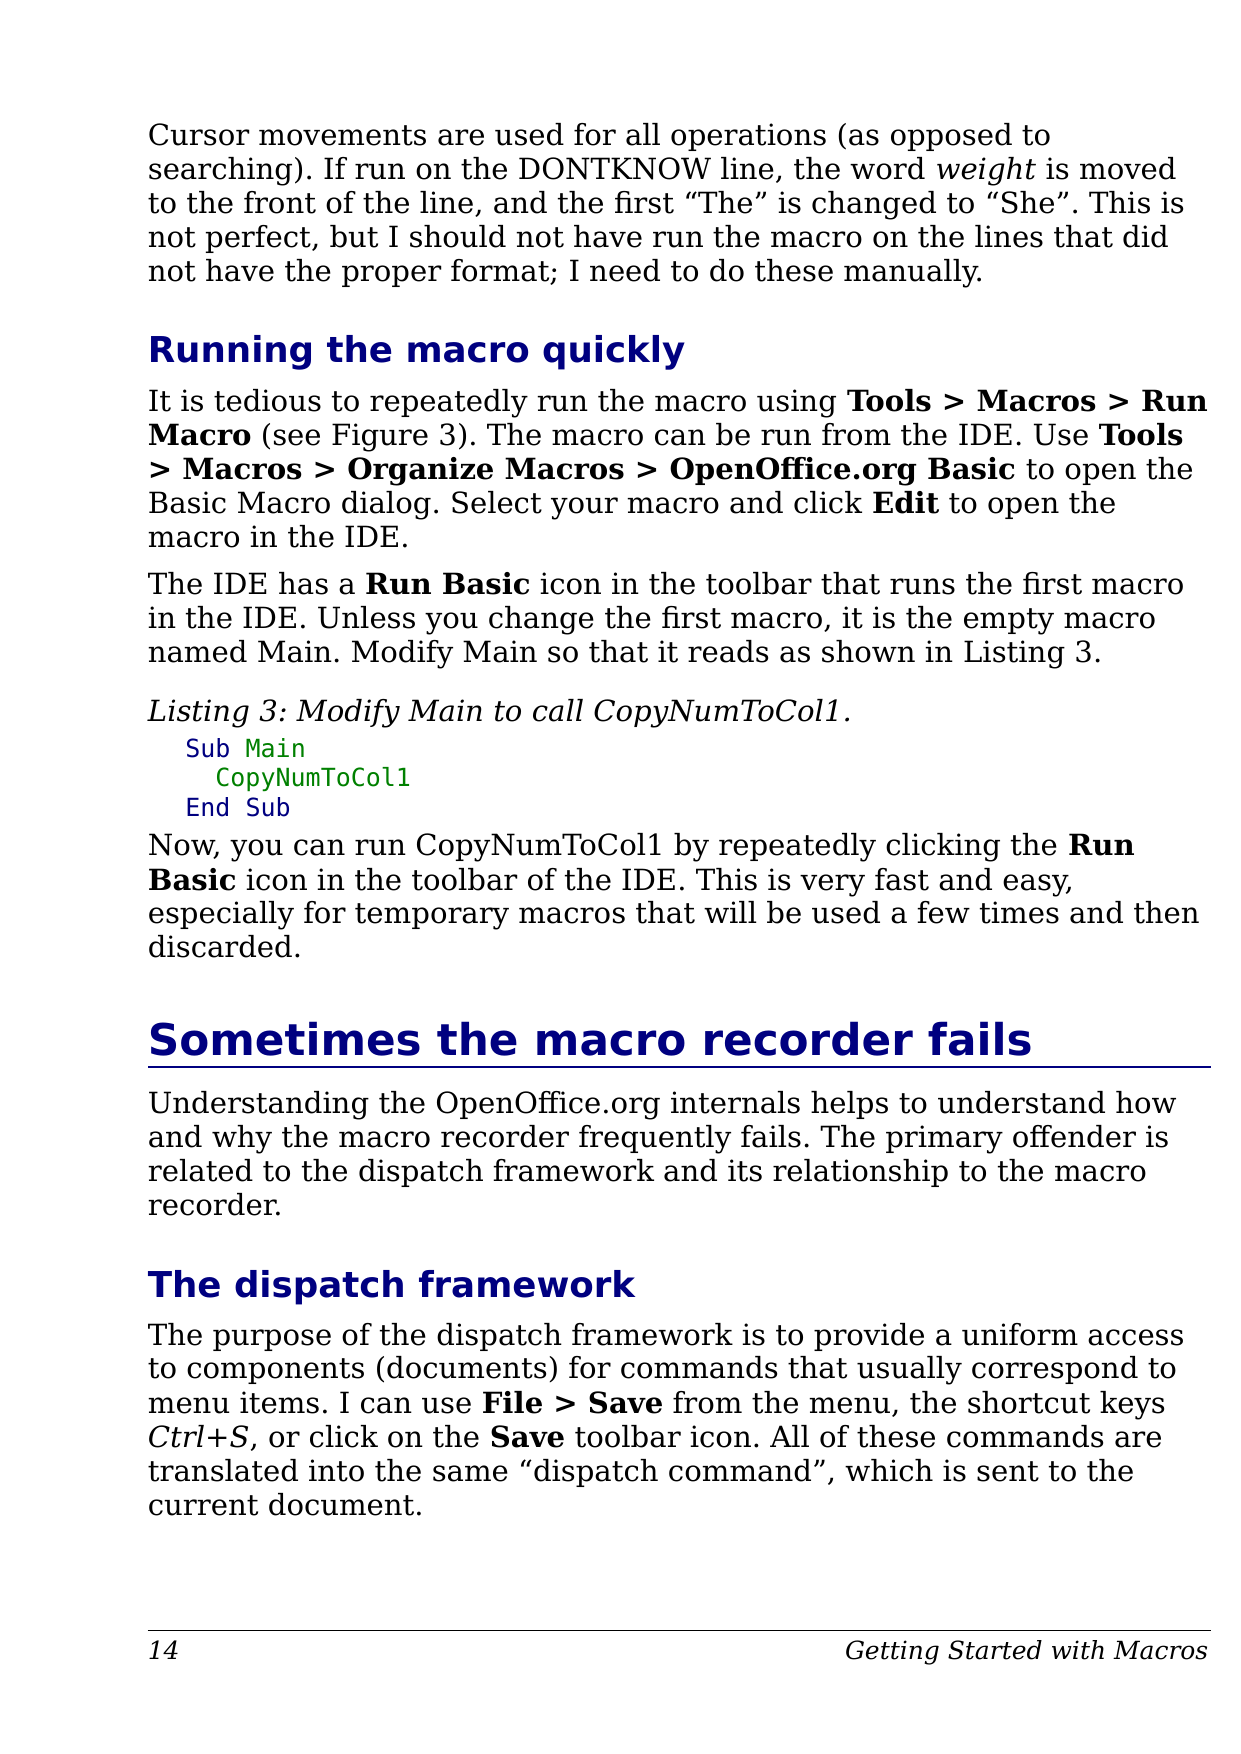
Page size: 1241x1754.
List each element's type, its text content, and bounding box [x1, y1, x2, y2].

subtitle The dispatch framework [148, 1264, 1211, 1305]
text CopyNumToCol1 [185, 764, 1211, 793]
text Listing 3: Modify Main to call CopyNumToCol1. [148, 694, 1211, 728]
text The purpose of the dispatch framework is to provide a uniform access to components (documents) for commands that usually correspond to menu items. I can use File > Save from the menu, the shortcut keys Ctrl+S, or click on the Save toolbar icon. All of these commands are translated into the same “dispatch command”, which is sent to the current document. [148, 1318, 1211, 1522]
text The IDE has a Run Basic icon in the toolbar that runs the first macro in the IDE. Unless you change the first macro, it is the empty macro named Main. Modify Main so that it reads as shown in Listing 3. [148, 567, 1211, 669]
text End Sub [185, 793, 1211, 822]
text Understanding the OpenOffice.org internals helps to understand how and why the macro recorder frequently fails. The primary offender is related to the dispatch framework and its relationship to the macro recorder. [148, 1086, 1211, 1222]
subtitle Sometimes the macro recorder fails [148, 1015, 1211, 1066]
subtitle Running the macro quickly [148, 329, 1211, 371]
text Now, you can run CopyNumToCol1 by repeatedly clicking the Run Basic icon in the toolbar of the IDE. This is very fast and easy, especially for temporary macros that will be used a few times and then discarded. [148, 828, 1211, 965]
text Cursor movements are used for all operations (as opposed to searching). If run on the DONTKNOW line, the word weight is moved to the front of the line, and the first “The” is changed to “She”. This is not perfect, but I should not have run the macro on the lines that did not have the proper format; I need to do these manually. [148, 118, 1211, 288]
text Sub Main [185, 734, 1211, 764]
text It is tedious to repeatedly run the macro using Tools > Macros > Run Macro (see Figure 3). The macro can be run from the IDE. Use Tools > Macros > Organize Macros > OpenOffice.org Basic to open the Basic Macro dialog. Select your macro and click Edit to open the macro in the IDE. [148, 383, 1211, 554]
